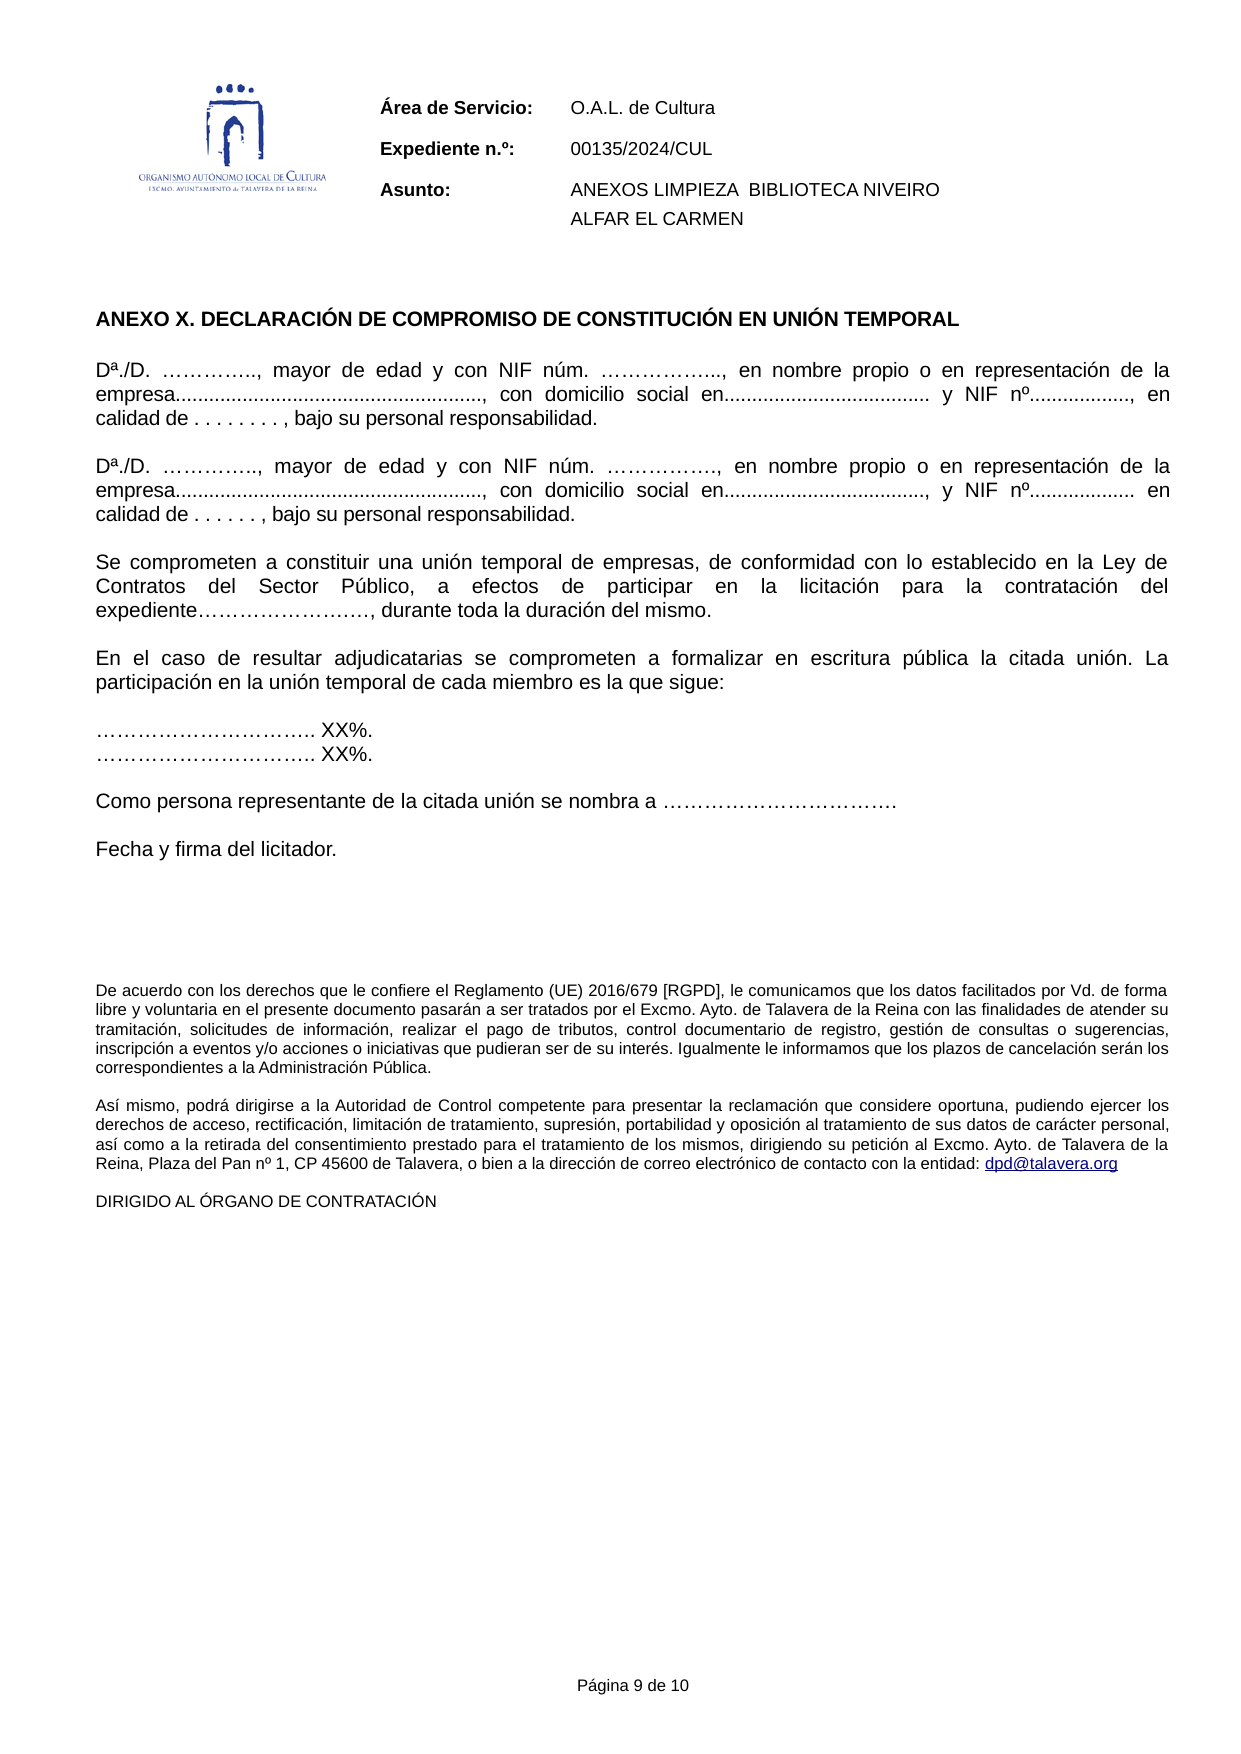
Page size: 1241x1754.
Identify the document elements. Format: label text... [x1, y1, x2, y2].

text DIRIGIDO AL ÓRGANO DE CONTRATACIÓN [95, 1192, 1170, 1211]
text Como persona representante de la citada unión se nombra a ……………………………. [95, 789, 1170, 813]
text En el caso de resultar adjudicatarias se comprometen a formalizar en escritura pública la citada unión. La participación en la unión temporal de cada miembro es la que sigue: [95, 646, 1170, 693]
text De acuerdo con los derechos que le confiere el Reglamento (UE) 2016/679 [RGPD], le comunicamos que los datos facilitados por Vd. de forma libre y voluntaria en el presente documento pasarán a ser tratados por el Excmo. Ayto. de Talavera de la Reina con las finalidades de atender su tramitación, solicitudes de información, realizar el pago de tributos, control documentario de registro, gestión de consultas o sugerencias, inscripción a eventos y/o acciones o iniciativas que pudieran ser de su interés. Igualmente le informamos que los plazos de cancelación serán los correspondientes a la Administración Pública. [95, 981, 1170, 1077]
picture [138, 83, 327, 191]
text Dª./D. ………….., mayor de edad y con NIF núm. ……………..., en nombre propio o en representación de la empresa......................................................., con domicilio social en..................................... y NIF nº.................., en calidad de . . . . . . . . , bajo su personal responsabilidad. [95, 358, 1170, 430]
text Dª./D. ………….., mayor de edad y con NIF núm. ……………., en nombre propio o en representación de la empresa......................................................., con domicilio social en...................................., y NIF nº................... en calidad de . . . . . . , bajo su personal responsabilidad. [95, 454, 1170, 526]
text ………………………….. XX%. [95, 741, 1170, 765]
text Se comprometen a constituir una unión temporal de empresas, de conformidad con lo establecido en la Ley de Contratos del Sector Público, a efectos de participar en la licitación para la contratación del expediente………………….…, durante toda la duración del mismo. [95, 550, 1170, 622]
text ANEXO X. DECLARACIÓN DE COMPROMISO DE CONSTITUCIÓN EN UNIÓN TEMPORAL [95, 307, 1170, 331]
text Fecha y firma del licitador. [95, 837, 1170, 861]
text Así mismo, podrá dirigirse a la Autoridad de Control competente para presentar la reclamación que considere oportuna, pudiendo ejercer los derechos de acceso, rectificación, limitación de tratamiento, supresión, portabilidad y oposición al tratamiento de sus datos de carácter personal, así como a la retirada del consentimiento prestado para el tratamiento de los mismos, dirigiendo su petición al Excmo. Ayto. de Talavera de la Reina, Plaza del Pan nº 1, CP 45600 de Talavera, o bien a la dirección de correo electrónico de contacto con la entidad: dpd@talavera.org [95, 1077, 1170, 1173]
text ………………………….. XX%. [95, 717, 1170, 741]
